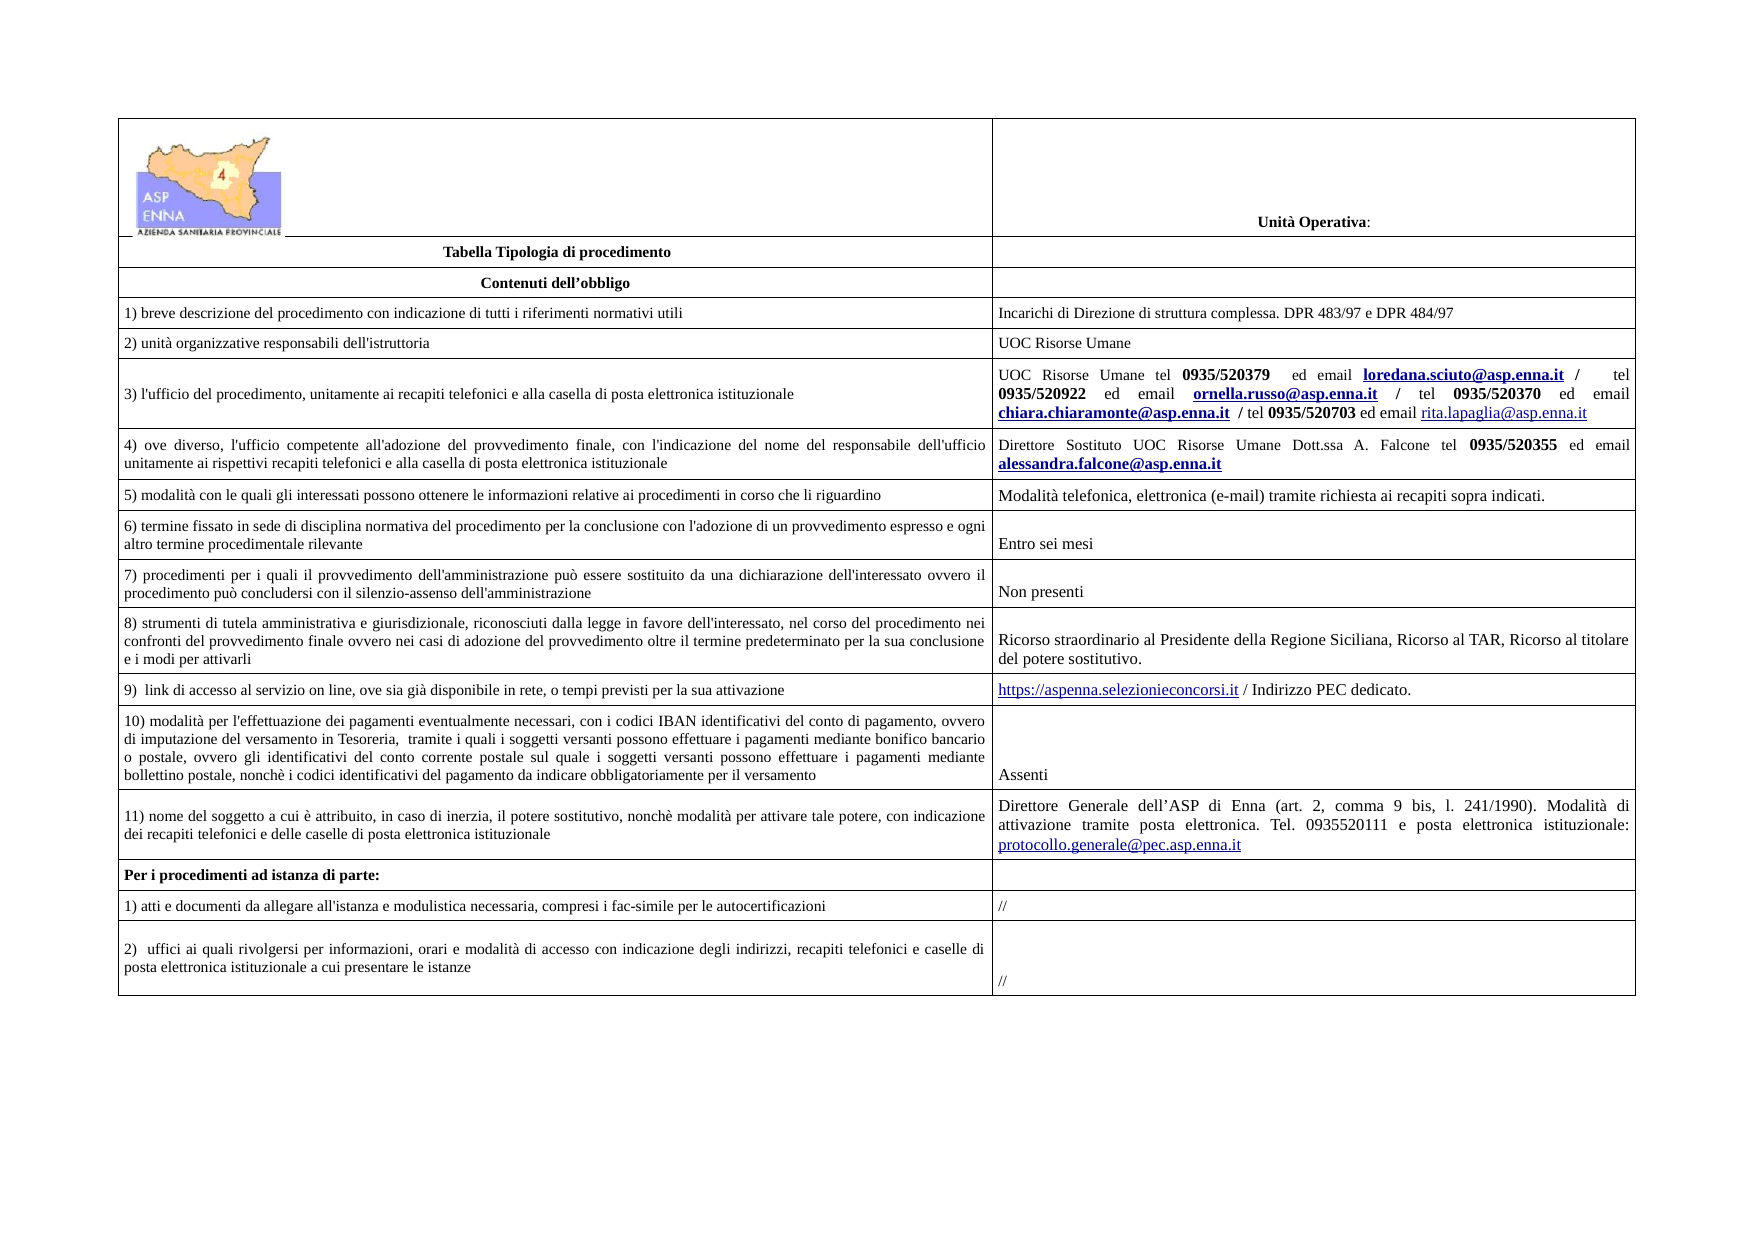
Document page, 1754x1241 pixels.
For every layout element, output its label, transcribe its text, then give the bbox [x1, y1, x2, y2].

table_cell // [993, 921, 1635, 995]
table_cell https://aspenna.selezionieconcorsi.it / Indirizzo PEC dedicato. [993, 674, 1635, 705]
table_cell 7) procedimenti per i quali il provvedimento dell'amministrazione può essere sostituito da una dichiarazione dell'interessato ovvero il procedimento può concludersi con il silenzio-assenso dell'amministrazione [119, 560, 992, 607]
table_cell 3) l'ufficio del procedimento, unitamente ai recapiti telefonici e alla casella di posta elettronica istituzionale [119, 359, 992, 428]
table_cell UOC Risorse Umane tel 0935/520379 ed email loredana.sciuto@asp.enna.it / tel 0935/520922 ed email ornella.russo@asp.enna.it / tel 0935/520370 ed email chiara.chiaramonte@asp.enna.it / tel 0935/520703 ed email rita.lapaglia@asp.enna.it [993, 359, 1635, 428]
table_cell 10) modalità per l'effettuazione dei pagamenti eventualmente necessari, con i codici IBAN identificativi del conto di pagamento, ovvero di imputazione del versamento in Tesoreria, tramite i quali i soggetti versanti possono effettuare i pagamenti mediante bonifico bancario o postale, ovvero gli identificativi del conto corrente postale sul quale i soggetti versanti possono effettuare i pagamenti mediante bollettino postale, nonchè i codici identificativi del pagamento da indicare obbligatoriamente per il versamento [119, 706, 992, 789]
table_cell Contenuti dell’obbligo [119, 268, 992, 297]
table_cell [993, 237, 1635, 267]
table_cell // [993, 891, 1635, 920]
table_cell Modalità telefonica, elettronica (e-mail) tramite richiesta ai recapiti sopra indicati. [993, 480, 1635, 510]
table_cell Direttore Sostituto UOC Risorse Umane Dott.ssa A. Falcone tel 0935/520355 ed email alessandra.falcone@asp.enna.it [993, 429, 1635, 479]
table_cell Direttore Generale dell’ASP di Enna (art. 2, comma 9 bis, l. 241/1990). Modalità di attivazione tramite posta elettronica. Tel. 0935520111 e posta elettronica istituzionale: protocollo.generale@pec.asp.enna.it [993, 790, 1635, 859]
table_cell Assenti [993, 706, 1635, 789]
table_cell [993, 860, 1635, 889]
table_cell Tabella Tipologia di procedimento [119, 237, 992, 267]
table_cell 1) breve descrizione del procedimento con indicazione di tutti i riferimenti normativi utili [119, 298, 992, 327]
table_cell Ricorso straordinario al Presidente della Regione Siciliana, Ricorso al TAR, Ricorso al titolare del potere sostitutivo. [993, 608, 1635, 673]
table_cell Non presenti [993, 560, 1635, 607]
table_cell 6) termine fissato in sede di disciplina normativa del procedimento per la conclusione con l'adozione di un provvedimento espresso e ogni altro termine procedimentale rilevante [119, 511, 992, 559]
table_header Unità Operativa: [993, 119, 1635, 236]
table_cell 8) strumenti di tutela amministrativa e giurisdizionale, riconosciuti dalla legge in favore dell'interessato, nel corso del procedimento nei confronti del provvedimento finale ovvero nei casi di adozione del provvedimento oltre il termine predeterminato per la sua conclusione e i modi per attivarli [119, 608, 992, 673]
table_cell UOC Risorse Umane [993, 329, 1635, 358]
table_cell 9) link di accesso al servizio on line, ove sia già disponibile in rete, o tempi previsti per la sua attivazione [119, 674, 992, 705]
table_cell 5) modalità con le quali gli interessati possono ottenere le informazioni relative ai procedimenti in corso che li riguardino [119, 480, 992, 510]
table_cell 2) uffici ai quali rivolgersi per informazioni, orari e modalità di accesso con indicazione degli indirizzi, recapiti telefonici e caselle di posta elettronica istituzionale a cui presentare le istanze [119, 921, 992, 995]
table_cell Per i procedimenti ad istanza di parte: [119, 860, 992, 889]
table_cell [993, 268, 1635, 297]
table_cell 1) atti e documenti da allegare all'istanza e modulistica necessaria, compresi i fac-simile per le autocertificazioni [119, 891, 992, 920]
table_cell 4) ove diverso, l'ufficio competente all'adozione del provvedimento finale, con l'indicazione del nome del responsabile dell'ufficio unitamente ai rispettivi recapiti telefonici e alla casella di posta elettronica istituzionale [119, 429, 992, 479]
table_header [119, 119, 992, 236]
table_cell 2) unità organizzative responsabili dell'istruttoria [119, 329, 992, 358]
table_cell Incarichi di Direzione di struttura complessa. DPR 483/97 e DPR 484/97 [993, 298, 1635, 327]
table_cell Entro sei mesi [993, 511, 1635, 559]
table_cell 11) nome del soggetto a cui è attribuito, in caso di inerzia, il potere sostitutivo, nonchè modalità per attivare tale potere, con indicazione dei recapiti telefonici e delle caselle di posta elettronica istituzionale [119, 790, 992, 859]
